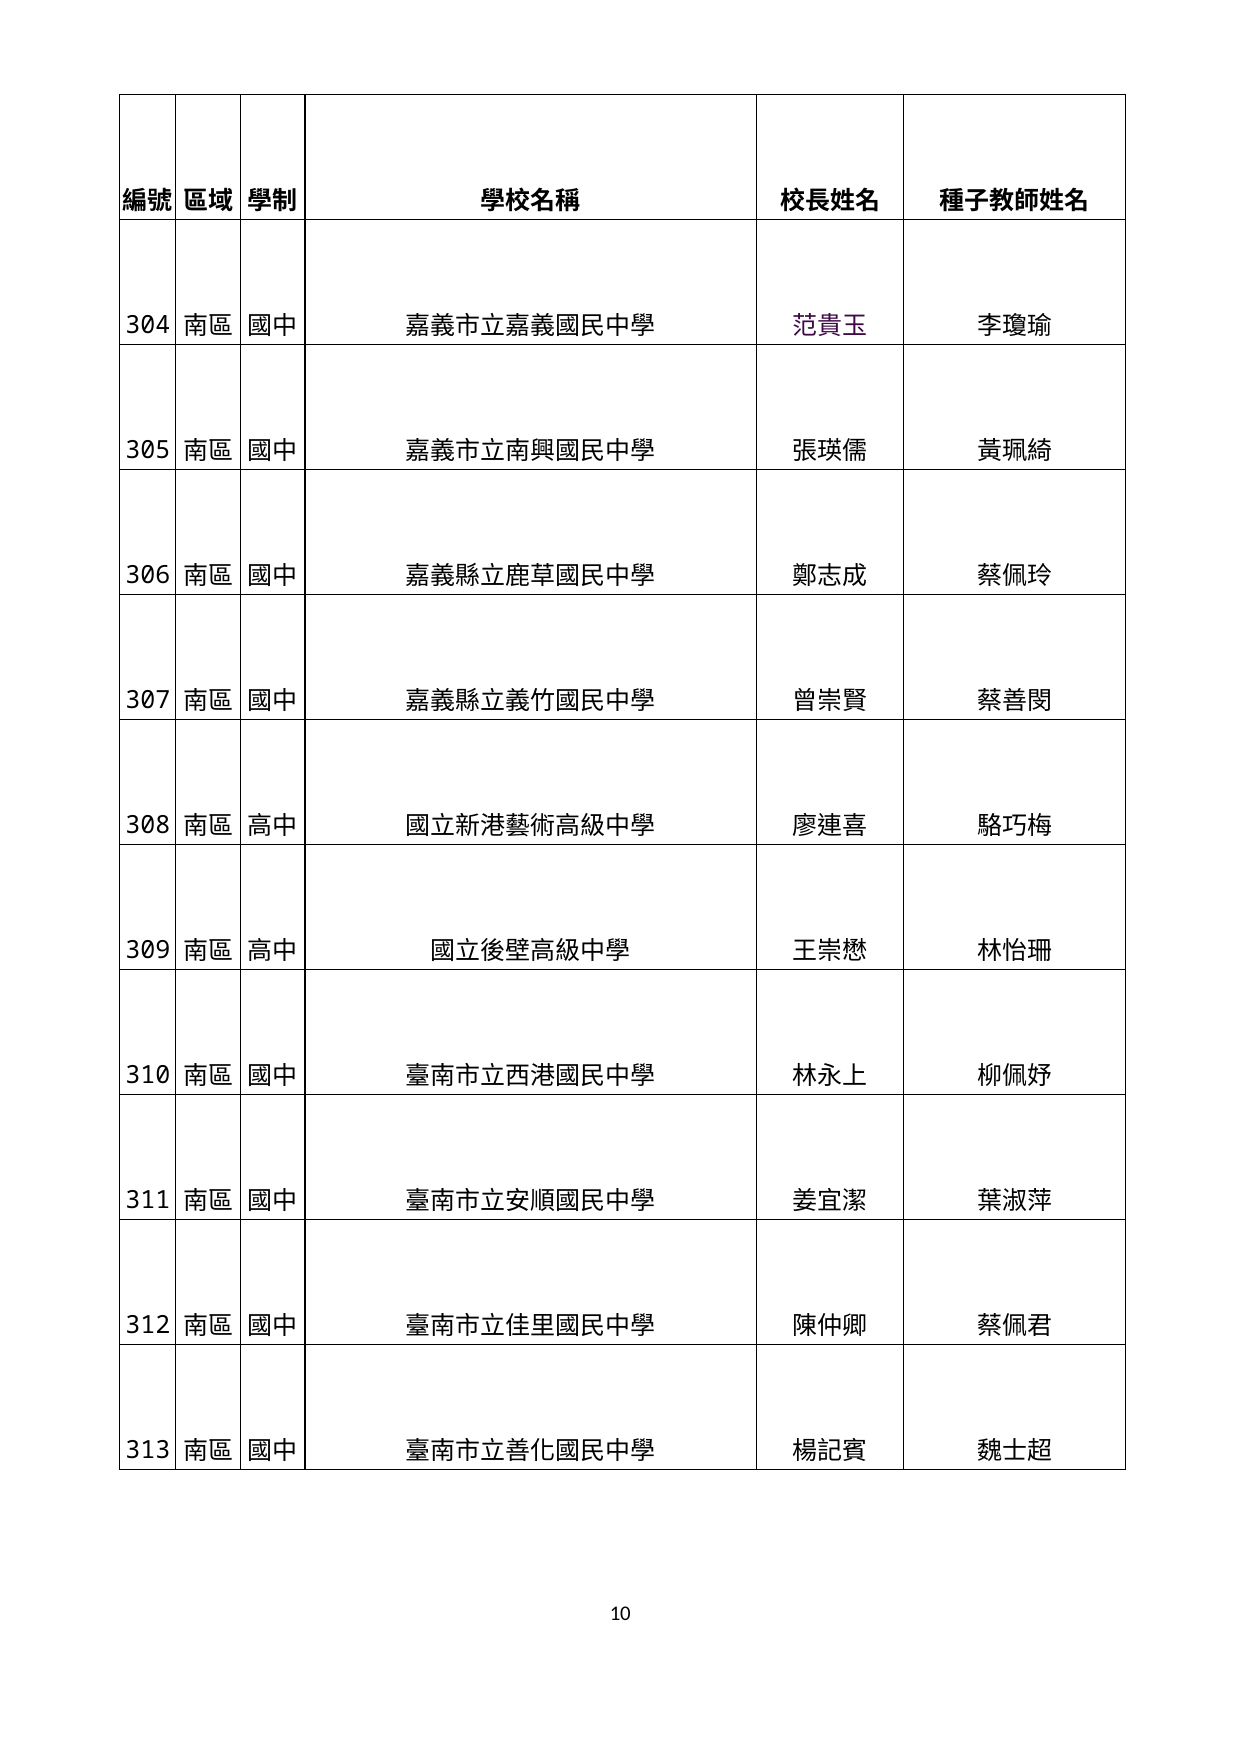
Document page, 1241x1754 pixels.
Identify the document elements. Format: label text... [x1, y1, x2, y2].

table_cell 蔡佩玲 [904, 470, 1125, 594]
table_cell 國中 [241, 970, 304, 1094]
table_cell 國立新港藝術高級中學 [306, 720, 756, 844]
table_cell 305 [120, 345, 175, 469]
table_cell 蔡善閔 [904, 595, 1125, 719]
table_cell 南區 [176, 220, 240, 344]
table_cell 南區 [176, 470, 240, 594]
table_cell 臺南市立佳里國民中學 [306, 1220, 756, 1344]
table_cell 嘉義市立南興國民中學 [306, 345, 756, 469]
table_cell 駱巧梅 [904, 720, 1125, 844]
table_cell 嘉義市立嘉義國民中學 [306, 220, 756, 344]
table_cell 林怡珊 [904, 845, 1125, 969]
table_cell 310 [120, 970, 175, 1094]
table_cell 306 [120, 470, 175, 594]
table_cell 313 [120, 1345, 175, 1469]
table_cell 南區 [176, 1220, 240, 1344]
table_cell 黃珮綺 [904, 345, 1125, 469]
table_cell 高中 [241, 845, 304, 969]
table_cell 楊記賓 [757, 1345, 903, 1469]
table_cell 309 [120, 845, 175, 969]
table_cell 國中 [241, 1095, 304, 1219]
table_cell 葉淑萍 [904, 1095, 1125, 1219]
table_cell 廖連喜 [757, 720, 903, 844]
table_cell 南區 [176, 345, 240, 469]
table_cell 李瓊瑜 [904, 220, 1125, 344]
table_cell 國中 [241, 1345, 304, 1469]
table_cell 國中 [241, 595, 304, 719]
table_cell 嘉義縣立鹿草國民中學 [306, 470, 756, 594]
table_cell 臺南市立善化國民中學 [306, 1345, 756, 1469]
table_cell 高中 [241, 720, 304, 844]
table_cell 王崇懋 [757, 845, 903, 969]
table_cell 張瑛儒 [757, 345, 903, 469]
table_cell 312 [120, 1220, 175, 1344]
table_cell 曾崇賢 [757, 595, 903, 719]
table_cell 307 [120, 595, 175, 719]
table_cell 鄭志成 [757, 470, 903, 594]
table_header 種子教師姓名 [904, 95, 1125, 219]
table_header 校長姓名 [757, 95, 903, 219]
table_header 區域 [176, 95, 240, 219]
table_cell 臺南市立安順國民中學 [306, 1095, 756, 1219]
table_cell 304 [120, 220, 175, 344]
table_cell 308 [120, 720, 175, 844]
table_cell 嘉義縣立義竹國民中學 [306, 595, 756, 719]
table_cell 姜宜潔 [757, 1095, 903, 1219]
table_cell 國中 [241, 220, 304, 344]
table_cell 南區 [176, 845, 240, 969]
table_cell 范貴玉 [757, 220, 903, 344]
table_cell 311 [120, 1095, 175, 1219]
table_cell 國中 [241, 470, 304, 594]
table_header 編號 [120, 95, 175, 219]
table_cell 國中 [241, 1220, 304, 1344]
table_cell 蔡佩君 [904, 1220, 1125, 1344]
table_cell 南區 [176, 1345, 240, 1469]
table_cell 南區 [176, 595, 240, 719]
table_cell 國立後壁高級中學 [306, 845, 756, 969]
table_cell 柳佩妤 [904, 970, 1125, 1094]
table_cell 南區 [176, 1095, 240, 1219]
table_cell 南區 [176, 970, 240, 1094]
table_header 學校名稱 [306, 95, 756, 219]
table_cell 魏士超 [904, 1345, 1125, 1469]
table_cell 林永上 [757, 970, 903, 1094]
table_header 學制 [241, 95, 304, 219]
table_cell 臺南市立西港國民中學 [306, 970, 756, 1094]
table_cell 南區 [176, 720, 240, 844]
table_cell 陳仲卿 [757, 1220, 903, 1344]
table_cell 國中 [241, 345, 304, 469]
